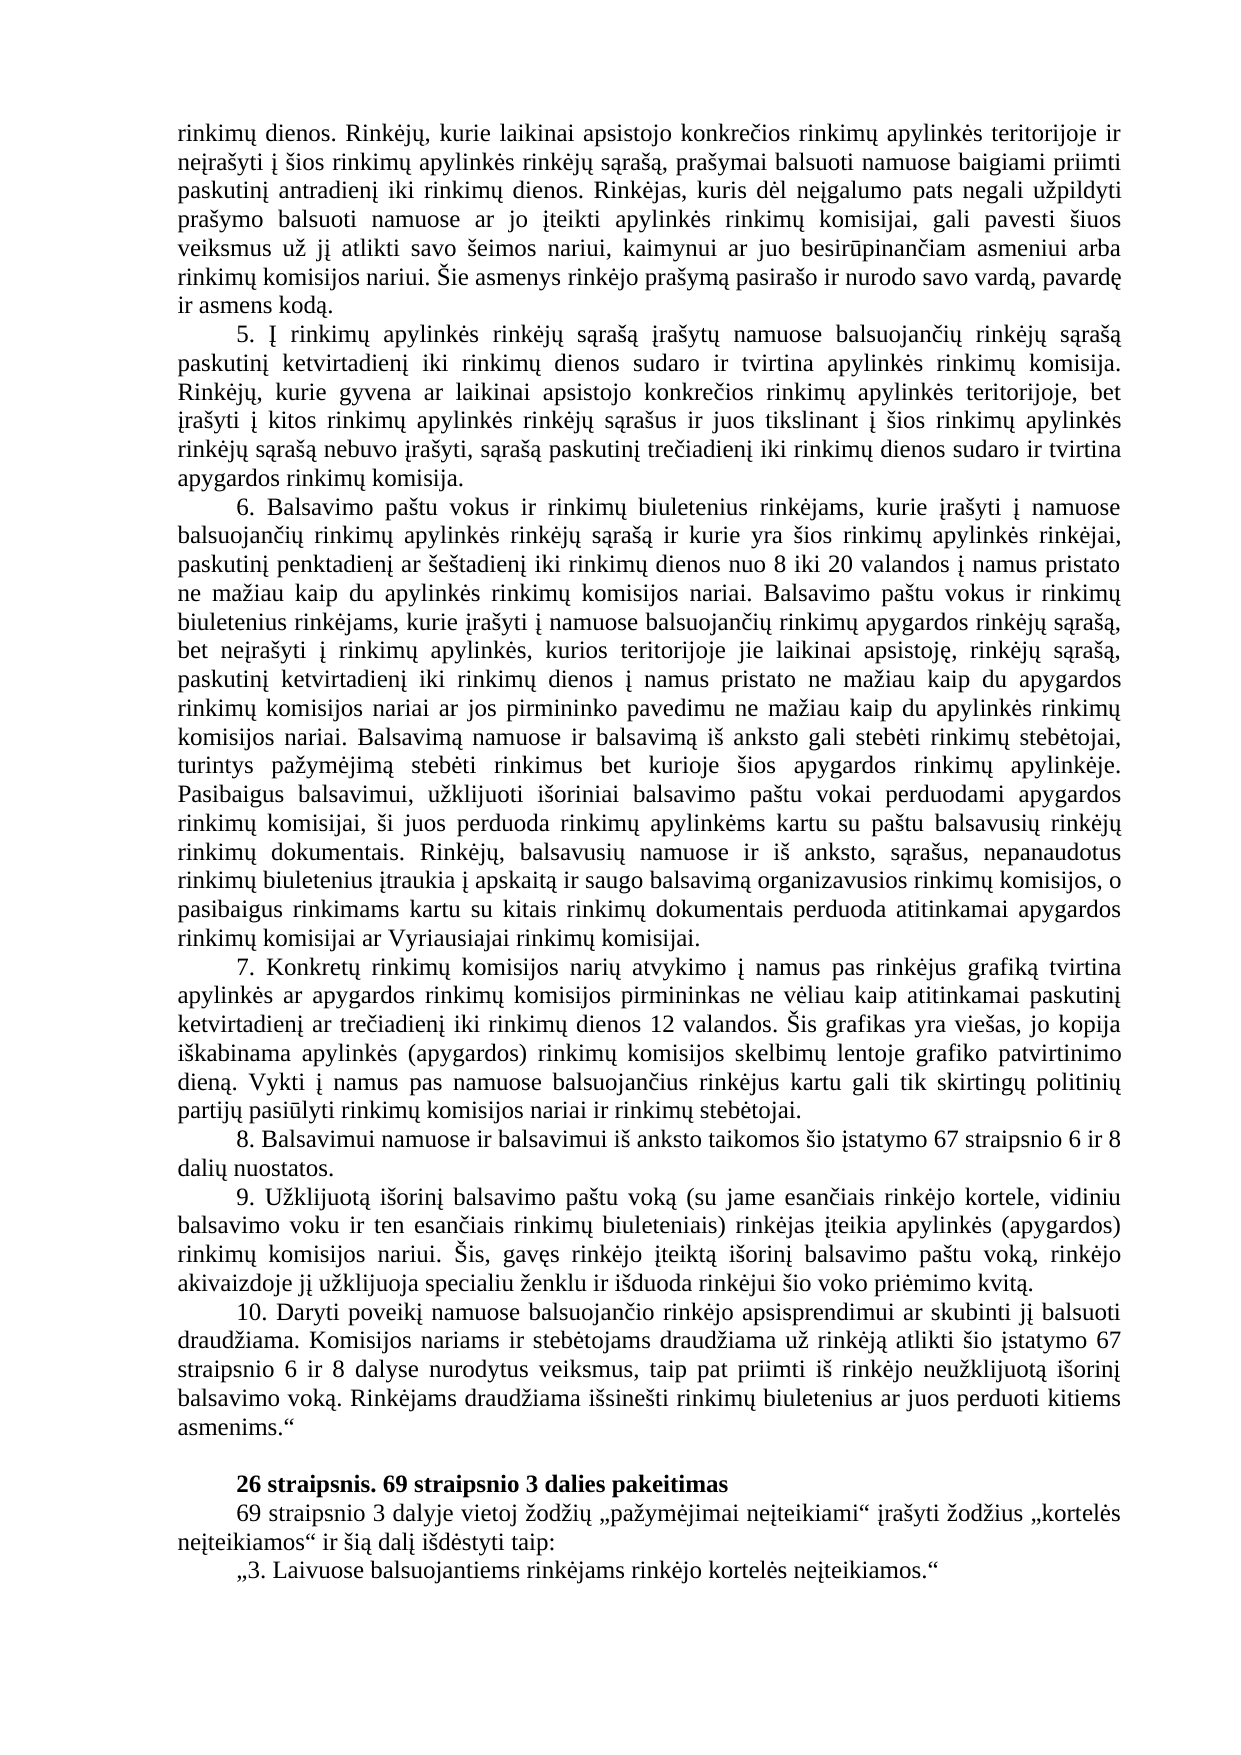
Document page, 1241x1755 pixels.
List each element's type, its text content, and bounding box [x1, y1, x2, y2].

text 69 straipsnio 3 dalyje vietoj žodžių „pažymėjimai neįteikiami“ įrašyti žodžius „kortelės neįteikiamos“ ir šią dalį išdėstyti taip: [177, 1498, 1122, 1556]
text 9. Užklijuotą išorinį balsavimo paštu voką (su jame esančiais rinkėjo kortele, vidiniu balsavimo voku ir ten esančiais rinkimų biuleteniais) rinkėjas įteikia apylinkės (apygardos) rinkimų komisijos nariui. Šis, gavęs rinkėjo įteiktą išorinį balsavimo paštu voką, rinkėjo akivaizdoje jį užklijuoja specialiu ženklu ir išduoda rinkėjui šio voko priėmimo kvitą. [177, 1182, 1122, 1297]
text 10. Daryti poveikį namuose balsuojančio rinkėjo apsisprendimui ar skubinti jį balsuoti draudžiama. Komisijos nariams ir stebėtojams draudžiama už rinkėją atlikti šio įstatymo 67 straipsnio 6 ir 8 dalyse nurodytus veiksmus, taip pat priimti iš rinkėjo neužklijuotą išorinį balsavimo voką. Rinkėjams draudžiama išsinešti rinkimų biuletenius ar juos perduoti kitiems asmenims.“ [177, 1297, 1122, 1441]
text 5. Į rinkimų apylinkės rinkėjų sąrašą įrašytų namuose balsuojančių rinkėjų sąrašą paskutinį ketvirtadienį iki rinkimų dienos sudaro ir tvirtina apylinkės rinkimų komisija. Rinkėjų, kurie gyvena ar laikinai apsistojo konkrečios rinkimų apylinkės teritorijoje, bet įrašyti į kitos rinkimų apylinkės rinkėjų sąrašus ir juos tikslinant į šios rinkimų apylinkės rinkėjų sąrašą nebuvo įrašyti, sąrašą paskutinį trečiadienį iki rinkimų dienos sudaro ir tvirtina apygardos rinkimų komisija. [177, 319, 1122, 492]
text 8. Balsavimui namuose ir balsavimui iš anksto taikomos šio įstatymo 67 straipsnio 6 ir 8 dalių nuostatos. [177, 1124, 1122, 1182]
text „3. Laivuose balsuojantiems rinkėjams rinkėjo kortelės neįteikiamos.“ [177, 1556, 1122, 1584]
text 7. Konkretų rinkimų komisijos narių atvykimo į namus pas rinkėjus grafiką tvirtina apylinkės ar apygardos rinkimų komisijos pirmininkas ne vėliau kaip atitinkamai paskutinį ketvirtadienį ar trečiadienį iki rinkimų dienos 12 valandos. Šis grafikas yra viešas, jo kopija iškabinama apylinkės (apygardos) rinkimų komisijos skelbimų lentoje grafiko patvirtinimo dieną. Vykti į namus pas namuose balsuojančius rinkėjus kartu gali tik skirtingų politinių partijų pasiūlyti rinkimų komisijos nariai ir rinkimų stebėtojai. [177, 952, 1122, 1124]
text 6. Balsavimo paštu vokus ir rinkimų biuletenius rinkėjams, kurie įrašyti į namuose balsuojančių rinkimų apylinkės rinkėjų sąrašą ir kurie yra šios rinkimų apylinkės rinkėjai, paskutinį penktadienį ar šeštadienį iki rinkimų dienos nuo 8 iki 20 valandos į namus pristato ne mažiau kaip du apylinkės rinkimų komisijos nariai. Balsavimo paštu vokus ir rinkimų biuletenius rinkėjams, kurie įrašyti į namuose balsuojančių rinkimų apygardos rinkėjų sąrašą, bet neįrašyti į rinkimų apylinkės, kurios teritorijoje jie laikinai apsistoję, rinkėjų sąrašą, paskutinį ketvirtadienį iki rinkimų dienos į namus pristato ne mažiau kaip du apygardos rinkimų komisijos nariai ar jos pirmininko pavedimu ne mažiau kaip du apylinkės rinkimų komisijos nariai. Balsavimą namuose ir balsavimą iš anksto gali stebėti rinkimų stebėtojai, turintys pažymėjimą stebėti rinkimus bet kurioje šios apygardos rinkimų apylinkėje. Pasibaigus balsavimui, užklijuoti išoriniai balsavimo paštu vokai perduodami apygardos rinkimų komisijai, ši juos perduoda rinkimų apylinkėms kartu su paštu balsavusių rinkėjų rinkimų dokumentais. Rinkėjų, balsavusių namuose ir iš anksto, sąrašus, nepanaudotus rinkimų biuletenius įtraukia į apskaitą ir saugo balsavimą organizavusios rinkimų komisijos, o pasibaigus rinkimams kartu su kitais rinkimų dokumentais perduoda atitinkamai apygardos rinkimų komisijai ar Vyriausiajai rinkimų komisijai. [177, 492, 1122, 952]
text 26 straipsnis. 69 straipsnio 3 dalies pakeitimas [177, 1469, 1122, 1498]
text rinkimų dienos. Rinkėjų, kurie laikinai apsistojo konkrečios rinkimų apylinkės teritorijoje ir neįrašyti į šios rinkimų apylinkės rinkėjų sąrašą, prašymai balsuoti namuose baigiami priimti paskutinį antradienį iki rinkimų dienos. Rinkėjas, kuris dėl neįgalumo pats negali užpildyti prašymo balsuoti namuose ar jo įteikti apylinkės rinkimų komisijai, gali pavesti šiuos veiksmus už jį atlikti savo šeimos nariui, kaimynui ar juo besirūpinančiam asmeniui arba rinkimų komisijos nariui. Šie asmenys rinkėjo prašymą pasirašo ir nurodo savo vardą, pavardę ir asmens kodą. [177, 118, 1122, 319]
